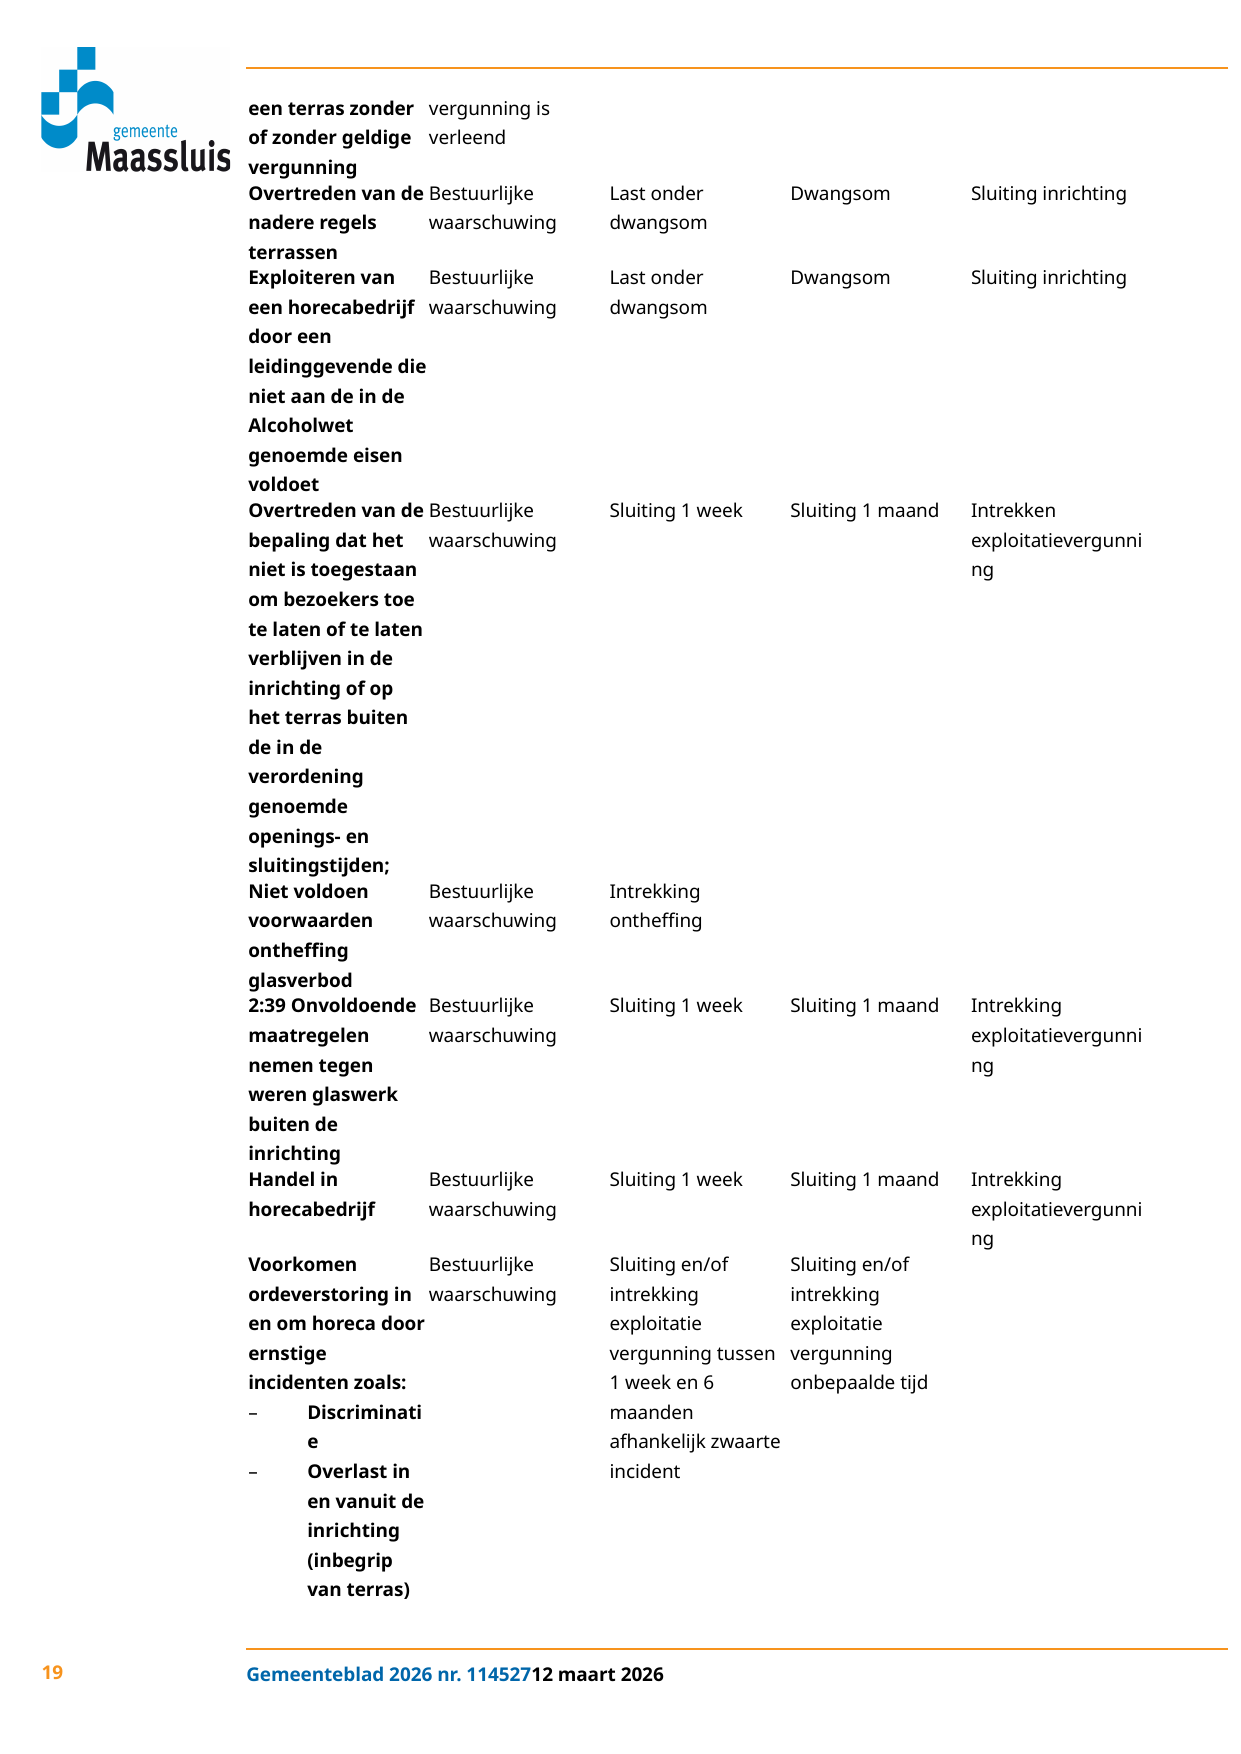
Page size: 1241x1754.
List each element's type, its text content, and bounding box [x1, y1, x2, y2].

table_cell Bestuurlijke waarschuwing [429, 498, 609, 878]
table_cell [790, 95, 971, 180]
table_cell Bestuurlijke waarschuwing [429, 1251, 609, 1602]
table_cell Sluiting 1 maand [790, 498, 971, 878]
table_cell Bestuurlijke waarschuwing [429, 180, 609, 264]
table_cell [971, 95, 1152, 180]
table_cell Sluiting inrichting [971, 265, 1152, 497]
table_cell Last onder dwangsom [609, 265, 790, 497]
table_cell Intrekken exploitatievergunning [971, 498, 1152, 878]
table_cell Bestuurlijke waarschuwing [429, 265, 609, 497]
table_cell Bestuurlijke waarschuwing [429, 878, 609, 993]
table_cell Intrekking exploitatievergunning [971, 1166, 1152, 1251]
table_cell [790, 878, 971, 993]
table_cell Intrekking exploitatievergunning [971, 993, 1152, 1166]
table_cell Sluiting 1 week [609, 993, 790, 1166]
table_cell Sluiting 1 week [609, 1166, 790, 1251]
table_cell Voorkomen ordeverstoring in en om horeca door ernstige incidenten zoals: Discriminatie Overlast in en vanuit de inrichting (inbegrip van terras) Niet gecertificeerde portiers Tewerkstelling personen zonder geldige verblijfstitel Gelegenheid geven tot deelname aan illegale kansspelen * lijst niet limitatief [248, 1251, 429, 1602]
picture [41, 47, 231, 172]
table_cell 2:39 Onvoldoende maatregelen nemen tegen weren glaswerk buiten de inrichting [248, 993, 429, 1166]
table_cell vergunning is verleend [429, 95, 609, 180]
table_cell Dwangsom [790, 180, 971, 264]
table_cell Sluiting en/of intrekking exploitatie vergunning tussen 1 week en 6 maanden afhankelijk zwaarte incident [609, 1251, 790, 1602]
table_cell Sluiting en/of intrekking exploitatie vergunning onbepaalde tijd [790, 1251, 971, 1602]
table_cell Dwangsom [790, 265, 971, 497]
table_cell Sluiting 1 maand [790, 993, 971, 1166]
table_cell Intrekking ontheffing [609, 878, 790, 993]
picture [41, 47, 77, 92]
table_cell een terras zonder of zonder geldige vergunning [248, 95, 429, 180]
table_cell [971, 878, 1152, 993]
table_cell [971, 1251, 1152, 1602]
table_cell Sluiting 1 maand [790, 1166, 971, 1251]
table_cell Niet voldoen voorwaarden ontheffing glasverbod [248, 878, 429, 993]
table_cell Handel in horecabedrijf [248, 1166, 429, 1251]
table_cell Sluiting inrichting [971, 180, 1152, 264]
table_cell Last onder dwangsom [609, 180, 790, 264]
table_cell Sluiting 1 week [609, 498, 790, 878]
table_cell Bestuurlijke waarschuwing [429, 993, 609, 1166]
table_cell [609, 95, 790, 180]
table_cell Overtreden van de nadere regels terrassen [248, 180, 429, 264]
table_cell Overtreden van de bepaling dat het niet is toegestaan om bezoekers toe te laten of te laten verblijven in de inrichting of op het terras buiten de in de verordening genoemde openings- en sluitingstijden; [248, 498, 429, 878]
table_cell Bestuurlijke waarschuwing [429, 1166, 609, 1251]
table_cell Exploiteren van een horecabedrijf door een leidinggevende die niet aan de in de Alcoholwet genoemde eisen voldoet [248, 265, 429, 497]
